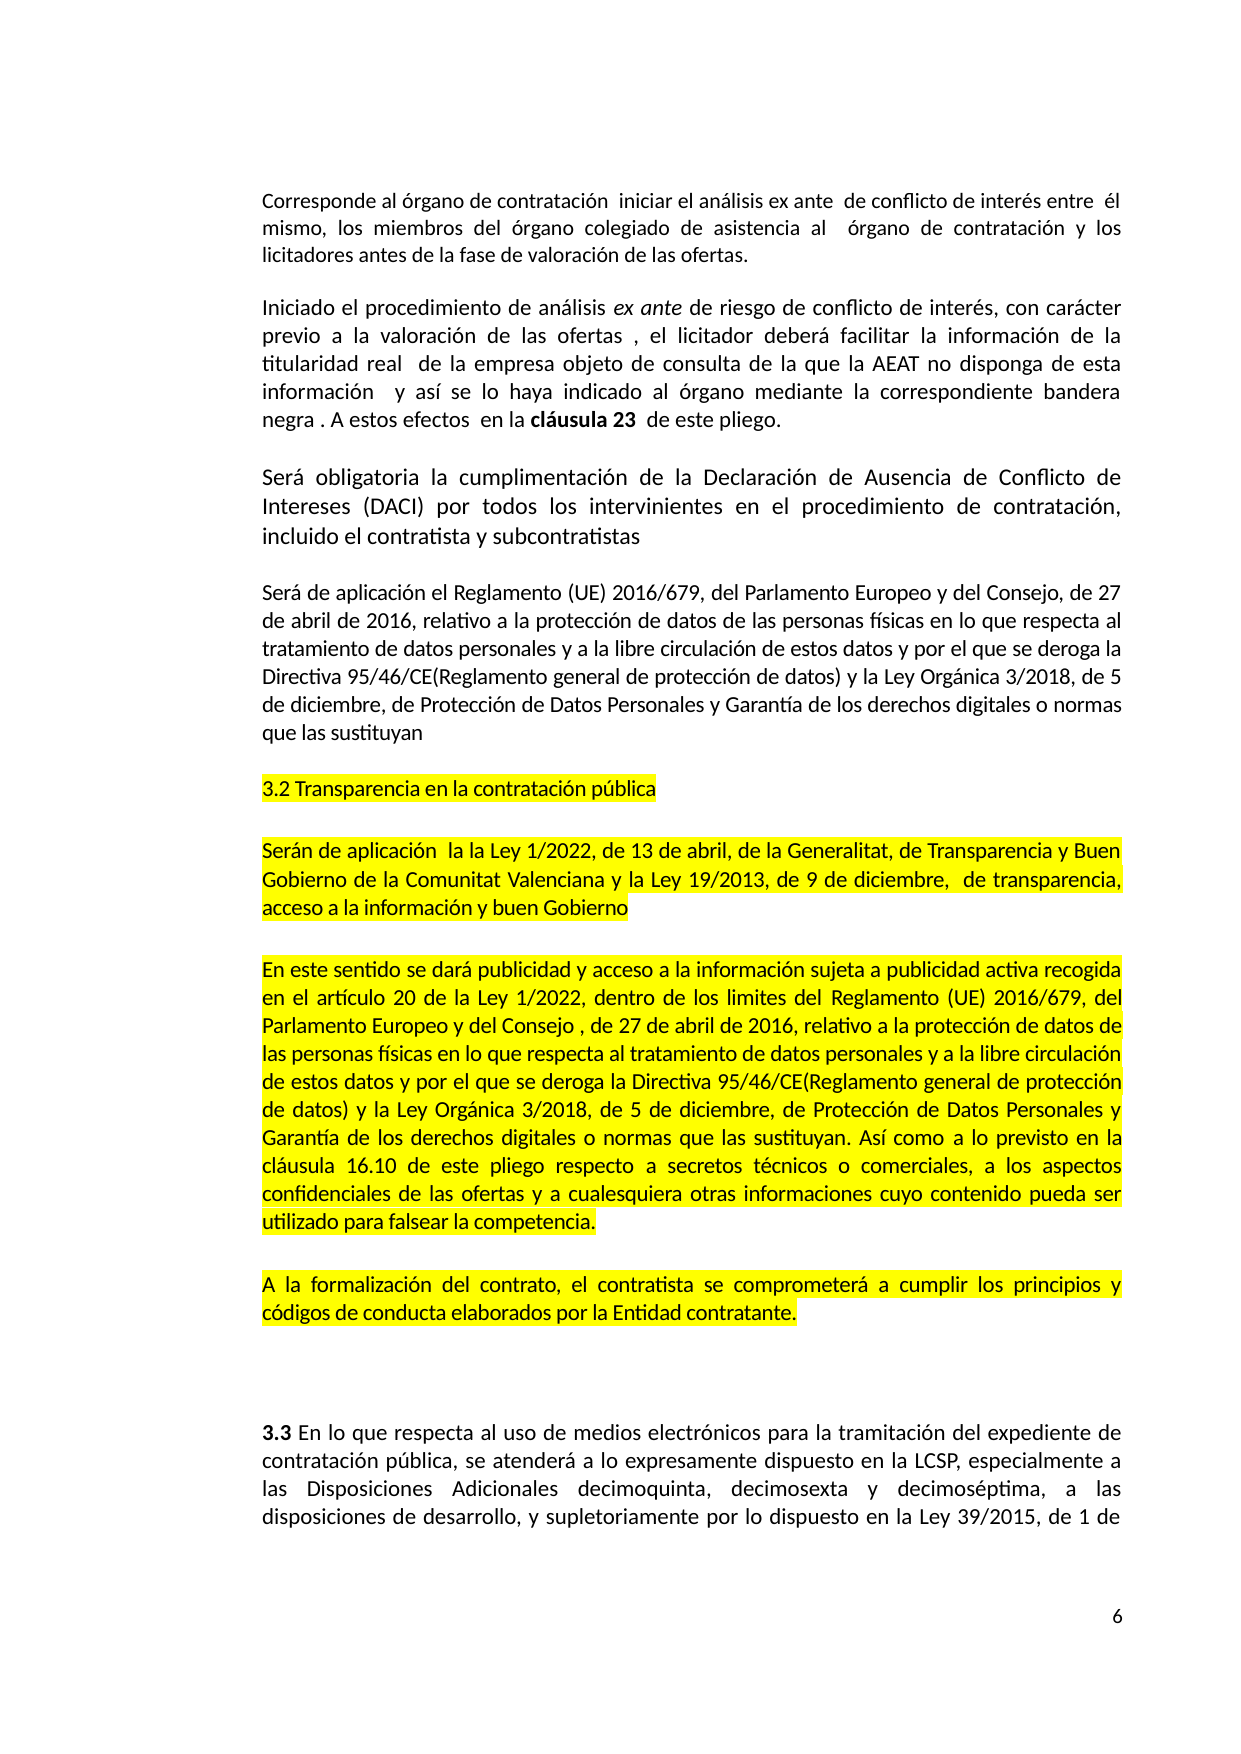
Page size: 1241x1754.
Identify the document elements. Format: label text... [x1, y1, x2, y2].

text 3.2 Transparencia en la contratación pública [262, 774, 1122, 802]
text Será de aplicación el Reglamento (UE) 2016/679, del Parlamento Europeo y del Consejo, de 27 de abril de 2016, relativo a la protección de datos de las personas físicas en lo que respecta al tratamiento de datos personales y a la libre circulación de estos datos y por el que se deroga la Directiva 95/46/CE(Reglamento general de protección de datos) y la Ley Orgánica 3/2018, de 5 de diciembre, de Protección de Datos Personales y Garantía de los derechos digitales o normas que las sustituyan [262, 578, 1122, 746]
text Serán de aplicación la la Ley 1/2022, de 13 de abril, de la Generalitat, de Transparencia y Buen Gobierno de la Comunitat Valenciana y la Ley 19/2013, de 9 de diciembre, de transparencia, acceso a la información y buen Gobierno [262, 837, 1122, 921]
text Será obligatoria la cumplimentación de la Declaración de Ausencia de Conflicto de Intereses (DACI) por todos los intervinientes en el procedimiento de contratación, incluido el contratista y subcontratistas [262, 462, 1122, 550]
text 3.3 En lo que respecta al uso de medios electrónicos para la tramitación del expediente de contratación pública, se atenderá a lo expresamente dispuesto en la LCSP, especialmente a las Disposiciones Adicionales decimoquinta, decimosexta y decimoséptima, a las disposiciones de desarrollo, y supletoriamente por lo dispuesto en la Ley 39/2015, de 1 de [262, 1418, 1122, 1530]
text Corresponde al órgano de contratación iniciar el análisis ex ante de conflicto de interés entre él mismo, los miembros del órgano colegiado de asistencia al órgano de contratación y los licitadores antes de la fase de valoración de las ofertas. [262, 187, 1122, 267]
text A la formalización del contrato, el contratista se comprometerá a cumplir los principios y códigos de conducta elaborados por la Entidad contratante. [262, 1270, 1122, 1326]
text Iniciado el procedimiento de análisis ex ante de riesgo de conflicto de interés, con carácter previo a la valoración de las ofertas , el licitador deberá facilitar la información de la titularidad real de la empresa objeto de consulta de la que la AEAT no disponga de esta información y así se lo haya indicado al órgano mediante la correspondiente bandera negra . A estos efectos en la cláusula 23 de este pliego. [262, 293, 1122, 433]
text En este sentido se dará publicidad y acceso a la información sujeta a publicidad activa recogida en el artículo 20 de la Ley 1/2022, dentro de los limites del Reglamento (UE) 2016/679, del Parlamento Europeo y del Consejo , de 27 de abril de 2016, relativo a la protección de datos de las personas físicas en lo que respecta al tratamiento de datos personales y a la libre circulación de estos datos y por el que se deroga la Directiva 95/46/CE(Reglamento general de protección de datos) y la Ley Orgánica 3/2018, de 5 de diciembre, de Protección de Datos Personales y Garantía de los derechos digitales o normas que las sustituyan. Así como a lo previsto en la cláusula 16.10 de este pliego respecto a secretos técnicos o comerciales, a los aspectos confidenciales de las ofertas y a cualesquiera otras informaciones cuyo contenido pueda ser utilizado para falsear la competencia. [262, 955, 1122, 1235]
